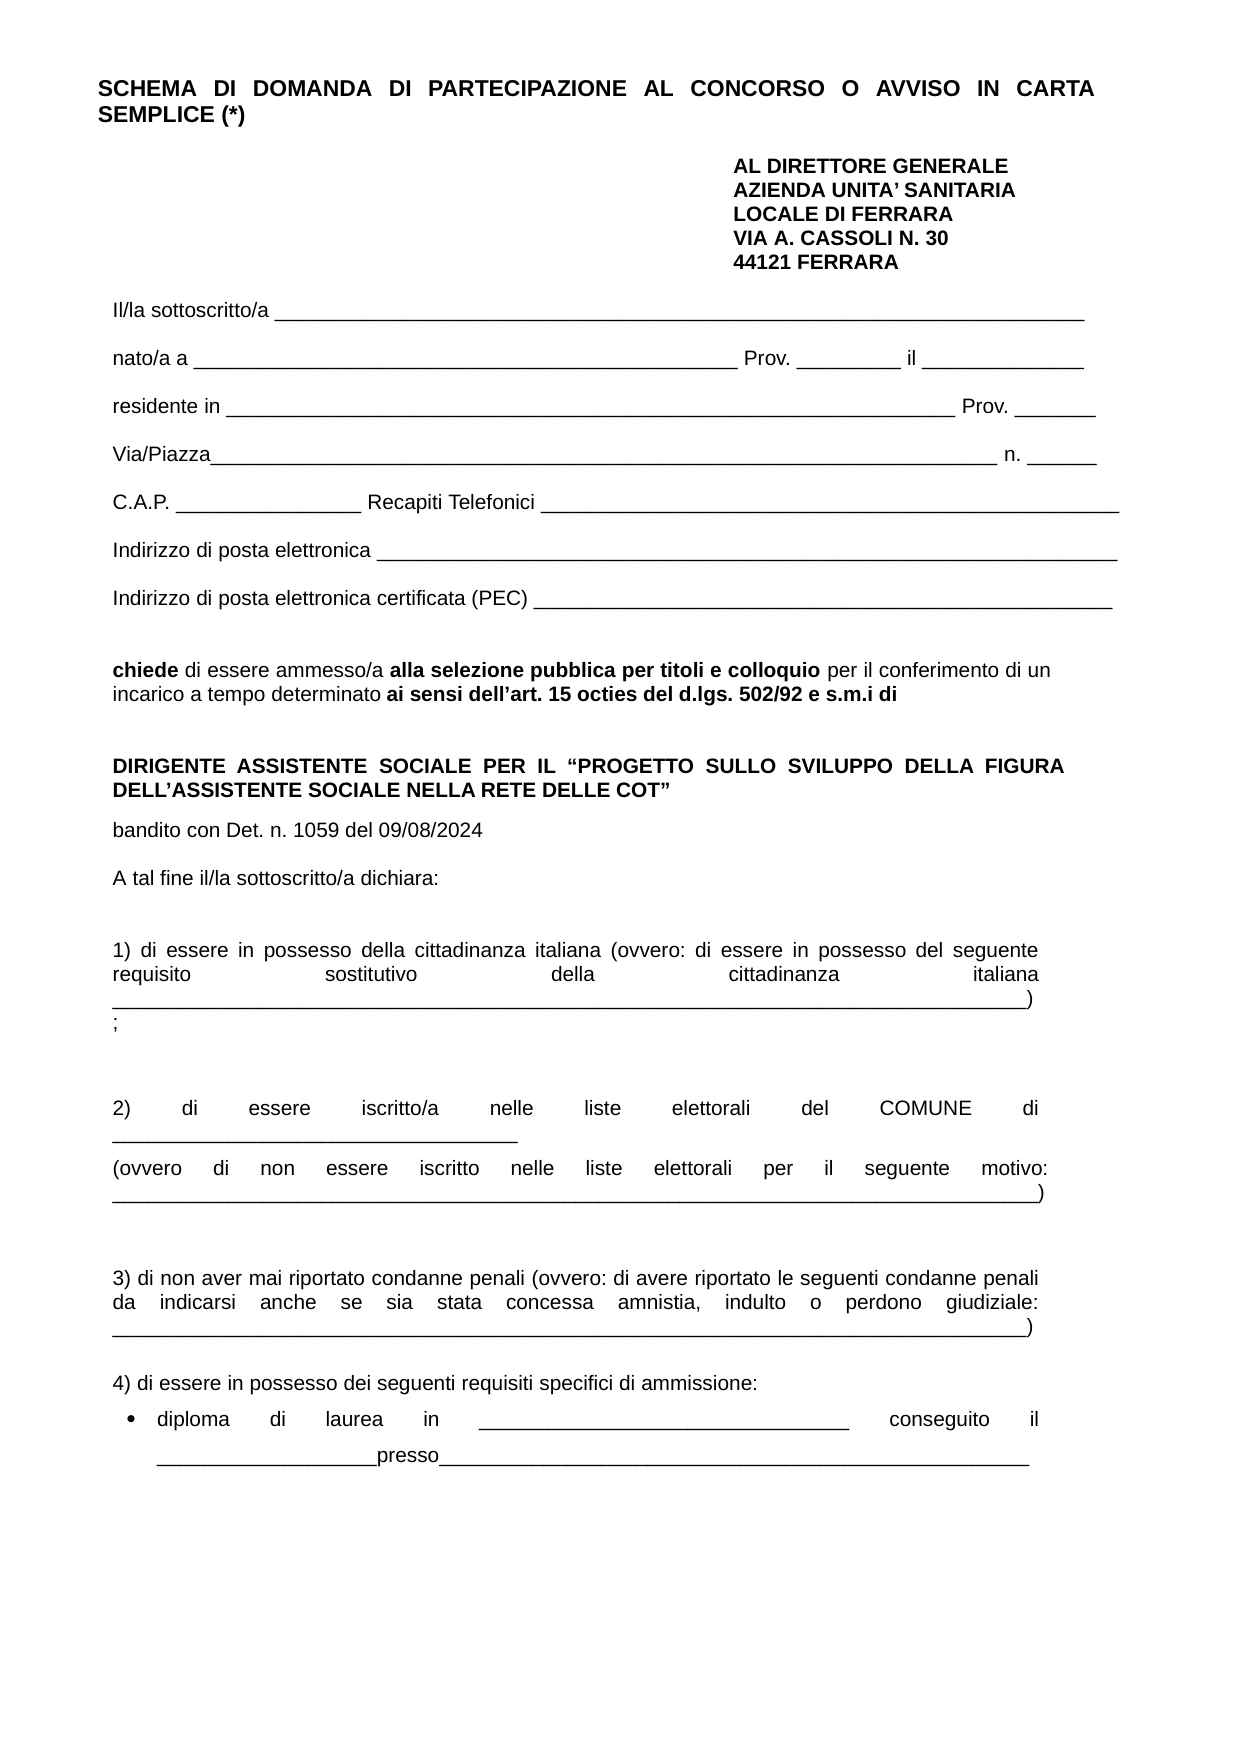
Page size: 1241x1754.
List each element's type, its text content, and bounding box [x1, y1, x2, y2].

text 4) di essere in possesso dei seguenti requisiti specifici di ammissione: [112, 1371, 1039, 1395]
text nato/a a _______________________________________________ Prov. _________ il ______________ [112, 346, 1128, 370]
list diploma di laurea in ________________________________ conseguito il ___________________presso___________________________________________________ [127, 1407, 1039, 1467]
text 2) di essere iscritto/a nelle liste elettorali del COMUNE di ___________________________________ [112, 1096, 1039, 1144]
text SCHEMA DI DOMANDA DI PARTECIPAZIONE AL CONCORSO O AVVISO IN CARTA SEMPLICE (*) [98, 75, 1095, 128]
text chiede di essere ammesso/a alla selezione pubblica per titoli e colloquio per il conferimento di un incarico a tempo determinato ai sensi dell’art. 15 octies del d.lgs. 502/92 e s.m.i di [112, 657, 1051, 706]
text 44121 FERRARA [733, 250, 1039, 274]
text VIA A. CASSOLI N. 30 [733, 226, 1039, 250]
text LOCALE DI FERRARA [733, 202, 1066, 226]
text Indirizzo di posta elettronica certificata (PEC) __________________________________________________ [112, 585, 1128, 609]
text (ovvero di non essere iscritto nelle liste elettorali per il seguente motivo: ________________________________________________________________________________) [112, 1156, 1049, 1204]
text DIRIGENTE ASSISTENTE SOCIALE PER IL “PROGETTO SULLO SVILUPPO DELLA FIGURA DELL’ASSISTENTE SOCIALE NELLA RETE DELLE COT” [112, 753, 1066, 801]
text AL DIRETTORE GENERALE [733, 154, 1039, 178]
text bandito con Det. n. 1059 del 09/08/2024 [112, 818, 1039, 842]
text Via/Piazza____________________________________________________________________ n. ______ [112, 442, 1128, 466]
text AZIENDA UNITA’ SANITARIA [733, 178, 1039, 202]
text 3) di non aver mai riportato condanne penali (ovvero: di avere riportato le seguenti condanne penali da indicarsi anche se sia stata concessa amnistia, indulto o perdono giudiziale: _______________________________________________________________________________) [112, 1266, 1039, 1338]
text residente in _______________________________________________________________ Prov. _______ [112, 394, 1128, 418]
text C.A.P. ________________ Recapiti Telefonici __________________________________________________ [112, 489, 1128, 513]
text Il/la sottoscritto/a ______________________________________________________________________ [112, 298, 1128, 322]
text A tal fine il/la sottoscritto/a dichiara: [112, 866, 1039, 890]
text 1) di essere in possesso della cittadinanza italiana (ovvero: di essere in possesso del seguente requisito sostitutivo della cittadinanza italiana _______________________________________________________________________________); [112, 938, 1039, 1034]
text Indirizzo di posta elettronica ________________________________________________________________ [112, 537, 1128, 561]
